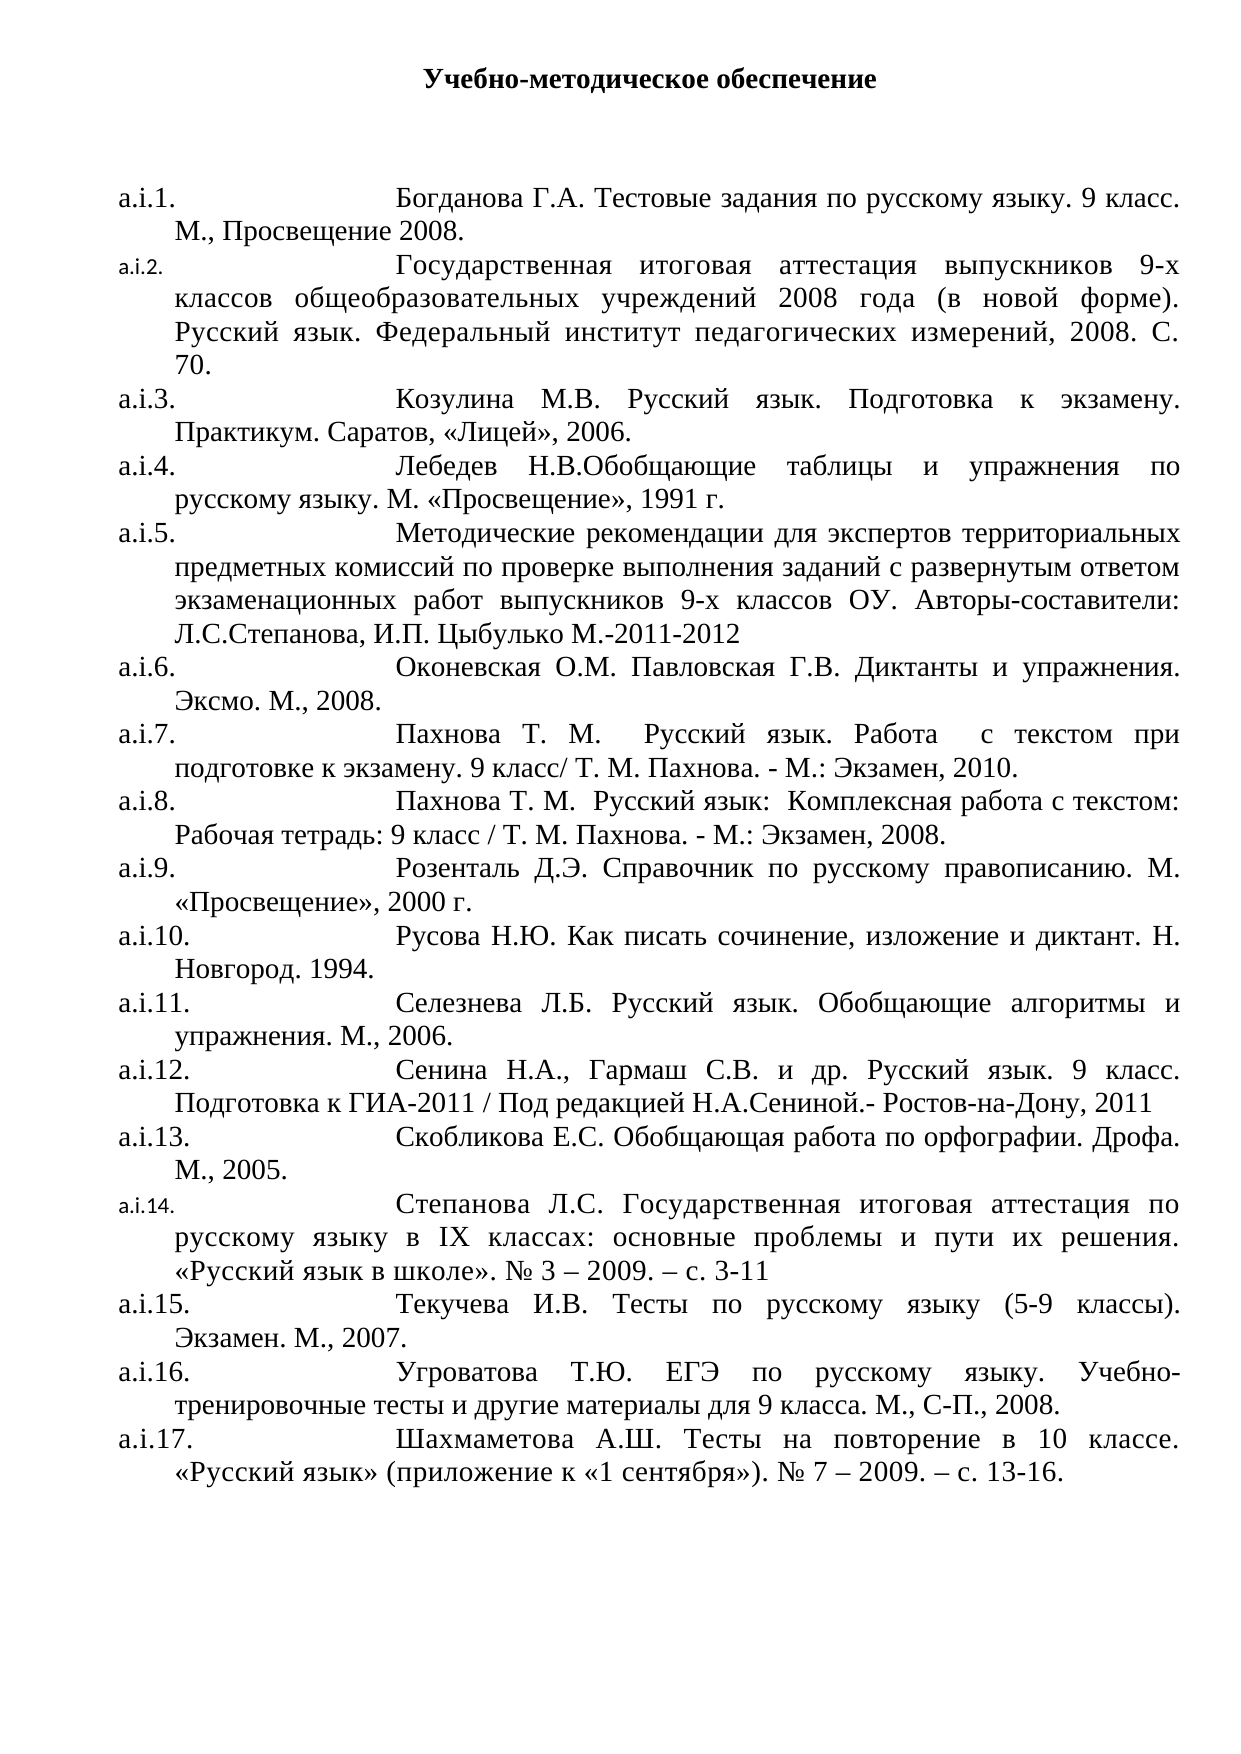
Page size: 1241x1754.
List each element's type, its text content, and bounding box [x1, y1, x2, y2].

list Шахмаметова А.Ш. Тесты на повторение в 10 классе. «Русский язык» (приложение к «1 сентября»). № 7 – 2009. – с. 13-16. [118, 1421, 1181, 1488]
list Скобликова Е.С. Обобщающая работа по орфографии. Дрофа. М., 2005. [118, 1119, 1181, 1186]
list Государственная итоговая аттестация выпускников 9-х классов общеобразовательных учреждений 2008 года (в новой форме). Русский язык. Федеральный институт педагогических измерений, 2008. С. 70. [118, 247, 1181, 381]
list Богданова Г.А. Тестовые задания по русскому языку. 9 класс. М., Просвещение 2008. [118, 180, 1181, 247]
list Селезнева Л.Б. Русский язык. Обобщающие алгоритмы и упражнения. М., 2006. [118, 985, 1181, 1052]
list Оконевская О.М. Павловская Г.В. Диктанты и упражнения. Эксмо. М., 2008. [118, 649, 1181, 716]
text Учебно-методическое обеспечение [118, 61, 1181, 94]
list Сенина Н.А., Гармаш С.В. и др. Русский язык. 9 класс. Подготовка к ГИА-2011 / Под редакцией Н.А.Сениной.- Ростов-на-Дону, 2011 [118, 1052, 1181, 1119]
list Текучева И.В. Тесты по русскому языку (5-9 классы). Экзамен. М., 2007. [118, 1287, 1181, 1354]
list Розенталь Д.Э. Справочник по русскому правописанию. М. «Просвещение», 2000 г. [118, 851, 1181, 918]
list Козулина М.В. Русский язык. Подготовка к экзамену. Практикум. Саратов, «Лицей», 2006. [118, 381, 1181, 448]
list Русова Н.Ю. Как писать сочинение, изложение и диктант. Н. Новгород. 1994. [118, 918, 1181, 985]
list Степанова Л.С. Государственная итоговая аттестация по русскому языку в IX классах: основные проблемы и пути их решения. «Русский язык в школе». № 3 – 2009. – с. 3-11 [118, 1186, 1181, 1287]
list Лебедев Н.В.Обобщающие таблицы и упражнения по русскому языку. М. «Просвещение», 1991 г. [118, 448, 1181, 515]
list Методические рекомендации для экспертов территориальных предметных комиссий по проверке выполнения заданий с развернутым ответом экзаменационных работ выпускников 9-х классов ОУ. Авторы-составители: Л.С.Степанова, И.П. Цыбулько М.-2011-2012 [118, 515, 1181, 649]
list Пахнова Т. М. Русский язык. Работа с текстом при подготовке к экзамену. 9 класс/ Т. М. Пахнова. - М.: Экзамен, 2010. [118, 716, 1181, 783]
list Пахнова Т. М. Русский язык: Комплексная работа с текстом: Рабочая тетрадь: 9 класс / Т. М. Пахнова. - М.: Экзамен, 2008. [118, 783, 1181, 851]
list Угроватова Т.Ю. ЕГЭ по русскому языку. Учебно-тренировочные тесты и другие материалы для 9 класса. М., С-П., 2008. [118, 1354, 1181, 1421]
